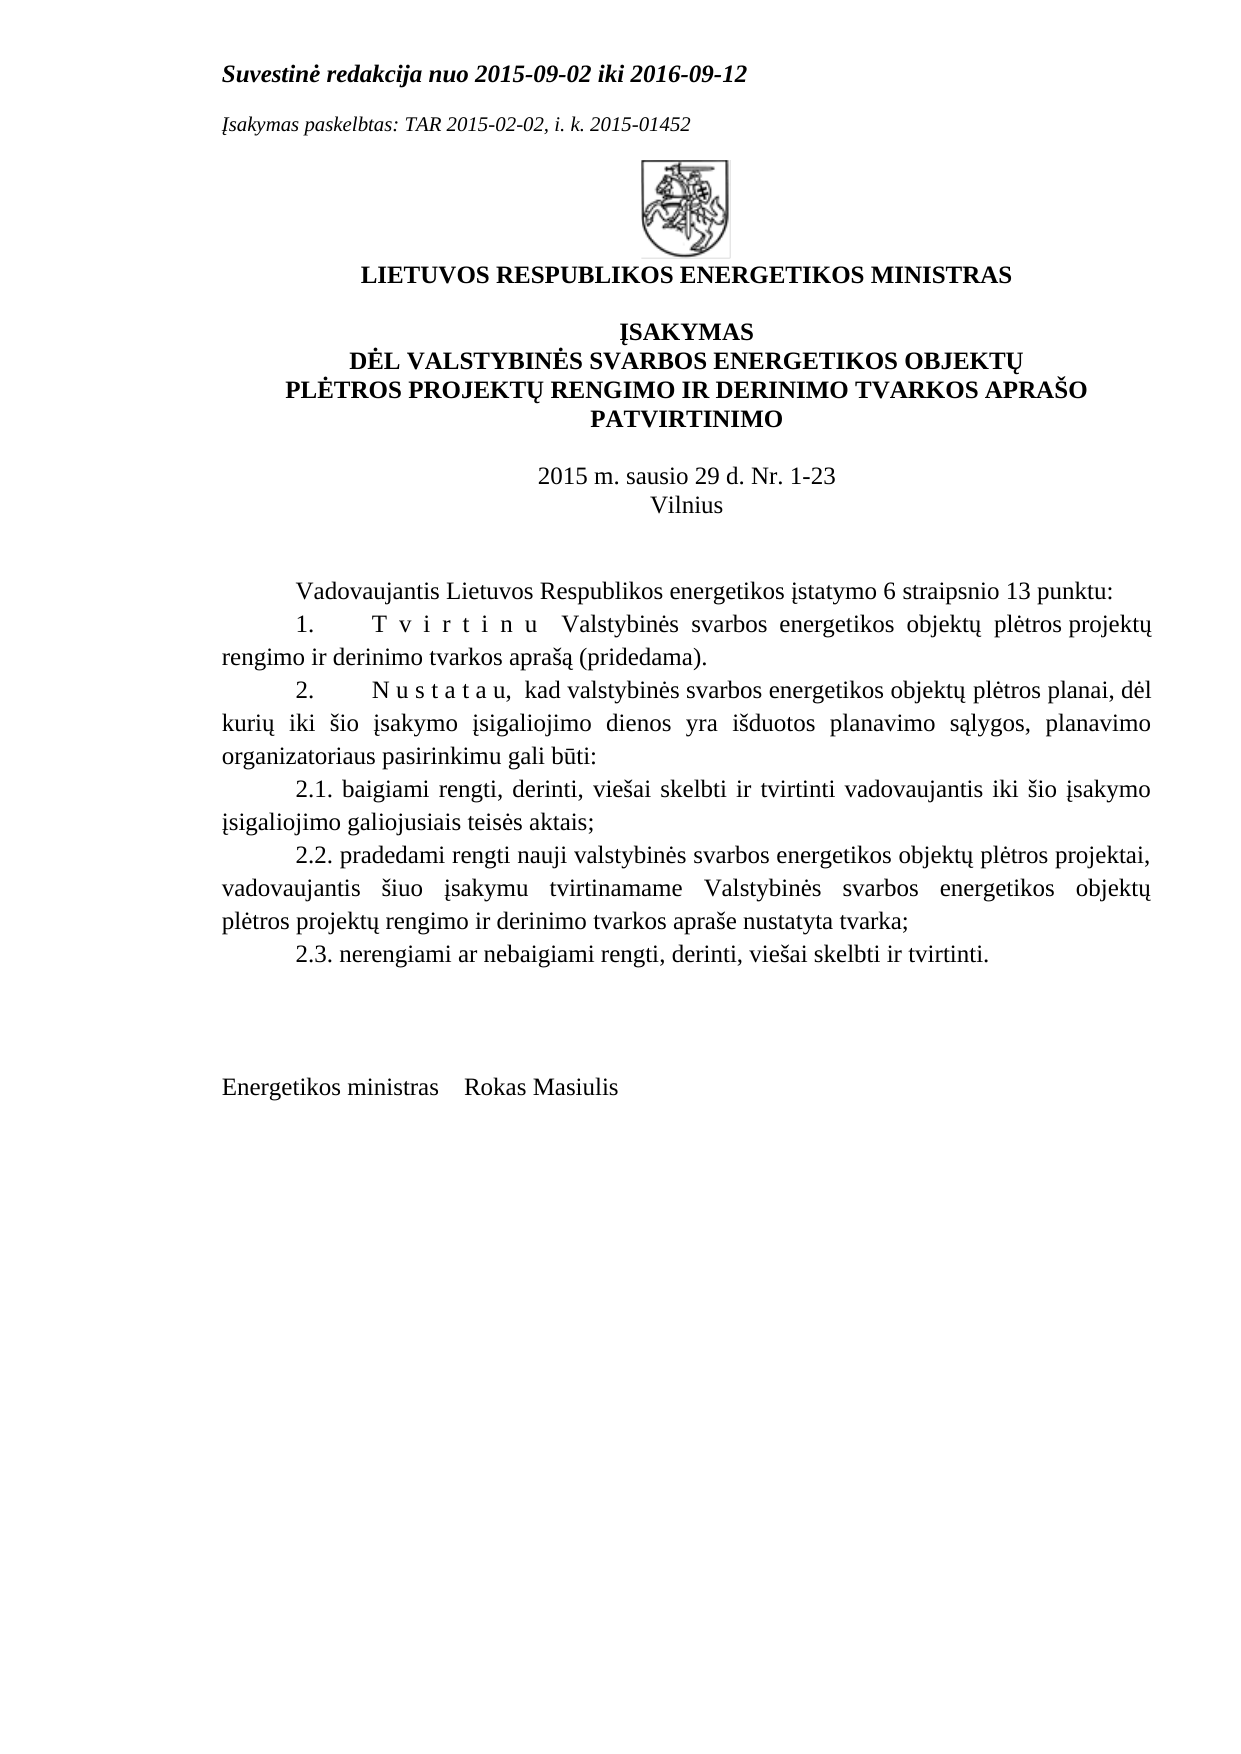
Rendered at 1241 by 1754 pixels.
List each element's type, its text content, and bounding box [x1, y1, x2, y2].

text ĮSAKYMAS [222, 317, 1152, 346]
text DĖL VALSTYBINĖS SVARBOS ENERGETIKOS OBJEKTŲ plėtros projektų rengimo ir derinimo tvarkos aprašo PATVIRTINIMO [222, 346, 1152, 432]
text 2.3. nerengiami ar nebaigiami rengti, derinti, viešai skelbti ir tvirtinti. [222, 939, 1152, 968]
text Suvestinė redakcija nuo 2015-09-02 iki 2016-09-12 [222, 59, 1152, 88]
text 2. N u s t a t a u, kad valstybinės svarbos energetikos objektų plėtros planai, dėl kurių iki šio įsakymo įsigaliojimo dienos yra išduotos planavimo sąlygos, planavimo organizatoriaus pasirinkimu gali būti: [222, 675, 1152, 770]
text 2015 m. sausio 29 d. Nr. 1-23 [222, 461, 1152, 490]
text LIETUVOS RESPUBLIKOS ENERGETIKOS MINISTRAS [222, 260, 1152, 289]
text 2.2. pradedami rengti nauji valstybinės svarbos energetikos objektų plėtros projektai, vadovaujantis šiuo įsakymu tvirtinamame Valstybinės svarbos energetikos objektų plėtros projektų rengimo ir derinimo tvarkos apraše nustatyta tvarka; [222, 840, 1152, 935]
text Vadovaujantis Lietuvos Respublikos energetikos įstatymo 6 straipsnio 13 punktu: [222, 576, 1152, 605]
text Energetikos ministras Rokas Masiulis [222, 1072, 1152, 1100]
text Vilnius [222, 490, 1152, 519]
text 1. T v i r t i n u Valstybinės svarbos energetikos objektų plėtros projektų rengimo ir derinimo tvarkos aprašą (pridedama). [222, 609, 1152, 671]
text 2.1. baigiami rengti, derinti, viešai skelbti ir tvirtinti vadovaujantis iki šio įsakymo įsigaliojimo galiojusiais teisės aktais; [222, 774, 1152, 836]
text Įsakymas paskelbtas: TAR 2015-02-02, i. k. 2015-01452 [222, 112, 1152, 136]
